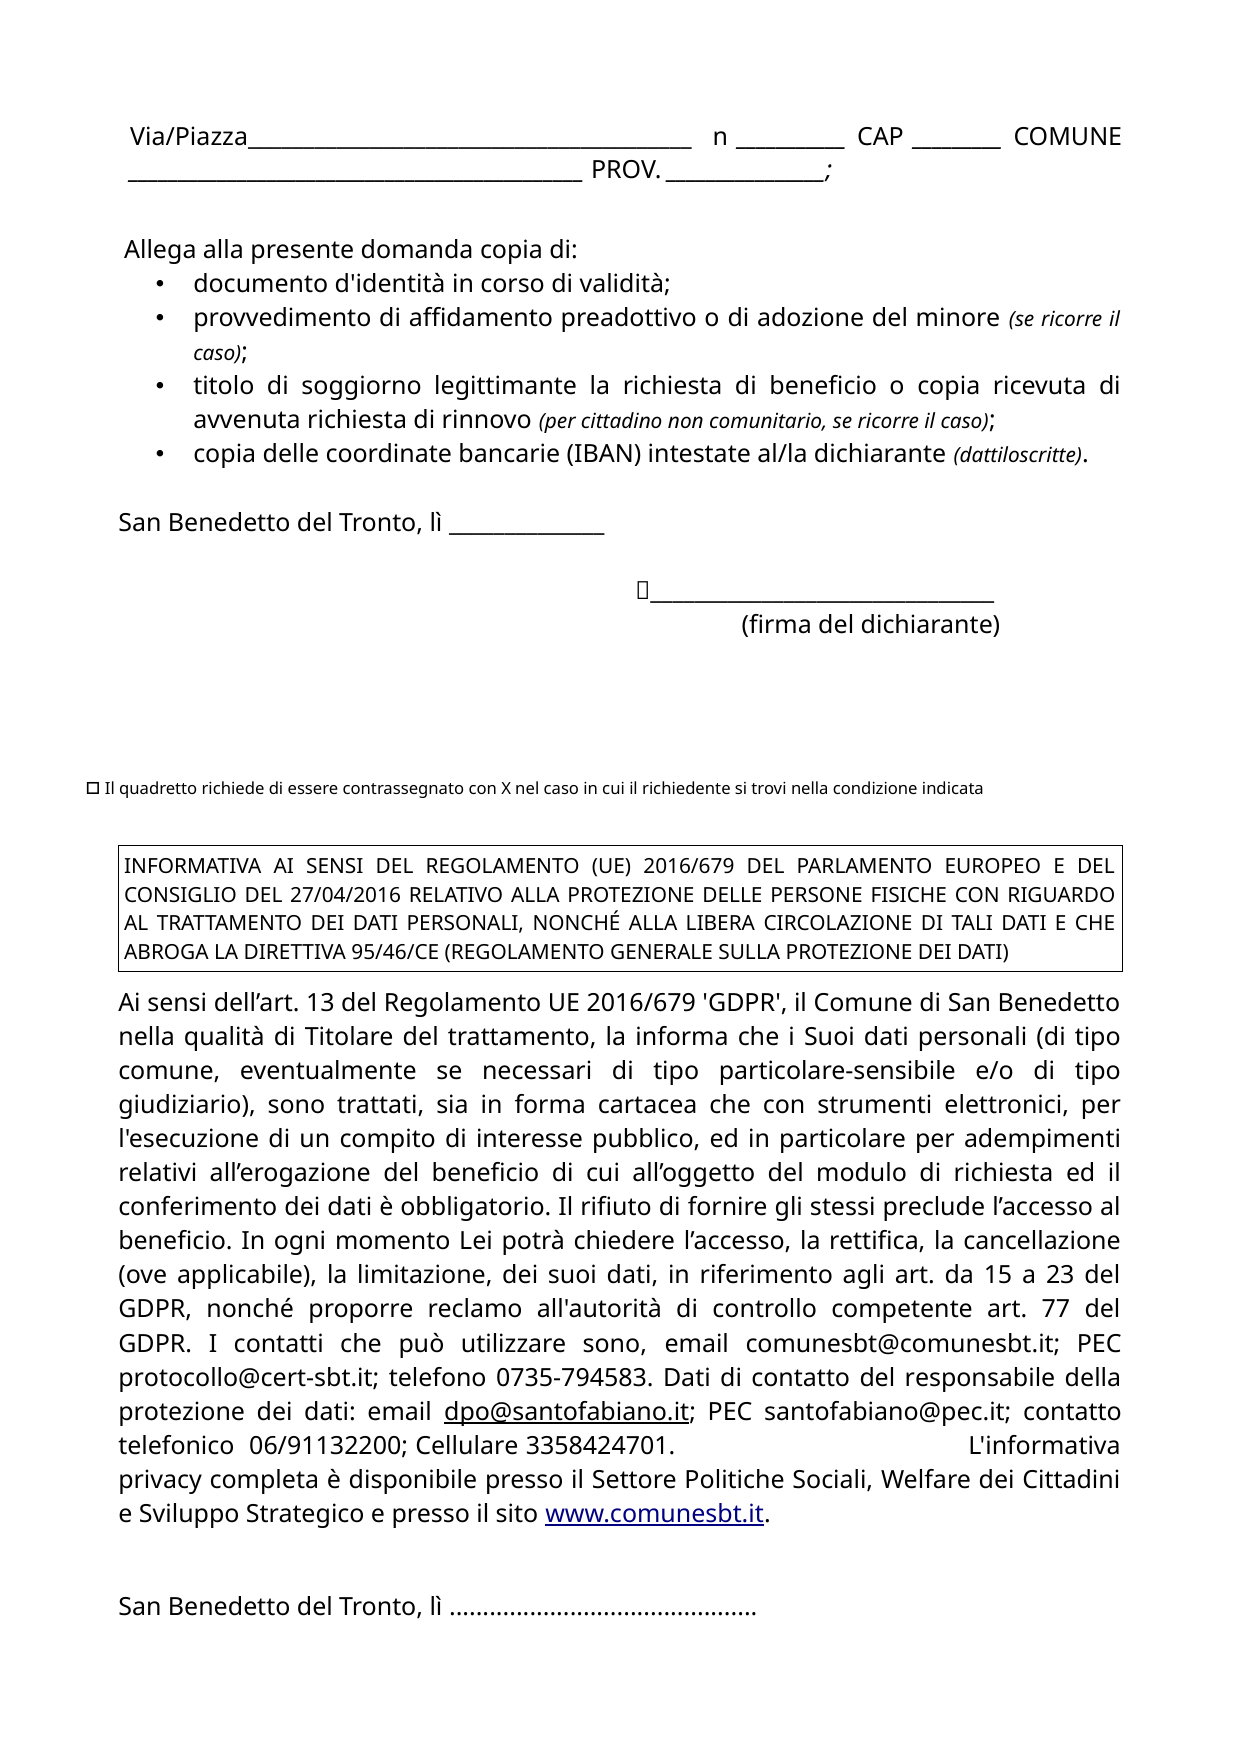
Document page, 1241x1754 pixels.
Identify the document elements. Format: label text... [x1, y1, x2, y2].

text Ai sensi dell’art. 13 del Regolamento UE 2016/679 'GDPR', il Comune di San Benedetto nella qualità di Titolare del trattamento, la informa che i Suoi dati personali (di tipo comune, eventualmente se necessari di tipo particolare-sensibile e/o di tipo giudiziario), sono trattati, sia in forma cartacea che con strumenti elettronici, per l'esecuzione di un compito di interesse pubblico, ed in particolare per adempimenti relativi all’erogazione del beneficio di cui all’oggetto del modulo di richiesta ed il conferimento dei dati è obbligatorio. Il rifiuto di fornire gli stessi preclude l’accesso al beneficio. In ogni momento Lei potrà chiedere l’accesso, la rettifica, la cancellazione (ove applicabile), la limitazione, dei suoi dati, in riferimento agli art. da 15 a 23 del GDPR, nonché proporre reclamo all'autorità di controllo competente art. 77 del GDPR. I contatti che può utilizzare sono, email comunesbt@comunesbt.it; PEC protocollo@cert-sbt.it; telefono 0735-794583. Dati di contatto del responsabile della protezione dei dati: email dpo@santofabiano.it; PEC santofabiano@pec.it; contatto telefonico 06/91132200; Cellulare 3358424701. L'informativa privacy completa è disponibile presso il Settore Politiche Sociali, Welfare dei Cittadini e Sviluppo Strategico e presso il sito www.comunesbt.it. [118, 984, 1122, 1529]
text _______________________________ [118, 538, 1122, 606]
text (firma del dichiarante) [118, 606, 1122, 640]
list copia delle coordinate bancarie (IBAN) intestate al/la dichiarante (dattiloscritte). [156, 436, 1122, 470]
list provvedimento di affidamento preadottivo o di adozione del minore (se ricorre il caso); [156, 300, 1122, 368]
list documento d'identità in corso di validità; [156, 266, 1122, 300]
list titolo di soggiorno legittimante la richiesta di beneficio o copia ricevuta di avvenuta richiesta di rinnovo (per cittadino non comunitario, se ricorre il caso); [156, 368, 1122, 436]
table_header INFORMATIVA AI SENSI DEL REGOLAMENTO (UE) 2016/679 DEL PARLAMENTO EUROPEO E DEL CONSIGLIO DEL 27/04/2016 RELATIVO ALLA PROTEZIONE DELLE PERSONE FISICHE CON RIGUARDO AL TRATTAMENTO DEI DATI PERSONALI, NONCHÉ ALLA LIBERA CIRCOLAZIONE DI TALI DATI E CHE ABROGA LA DIRETTIVA 95/46/CE (REGOLAMENTO GENERALE SULLA PROTEZIONE DEI DATI) [119, 846, 1122, 971]
text San Benedetto del Tronto, lì ______________ [60, 504, 1122, 538]
text  Il quadretto richiede di essere contrassegnato con X nel caso in cui il richiedente si trovi nella condizione indicata [60, 777, 1122, 799]
text San Benedetto del Tronto, lì .............................................. [118, 1589, 1122, 1623]
text Via/Piazza________________________________________ n ___________ CAP _________ COMUNE ______________________________________________ PROV. ________________; [130, 118, 1122, 186]
text Allega alla presente domanda copia di: [59, 232, 1122, 266]
